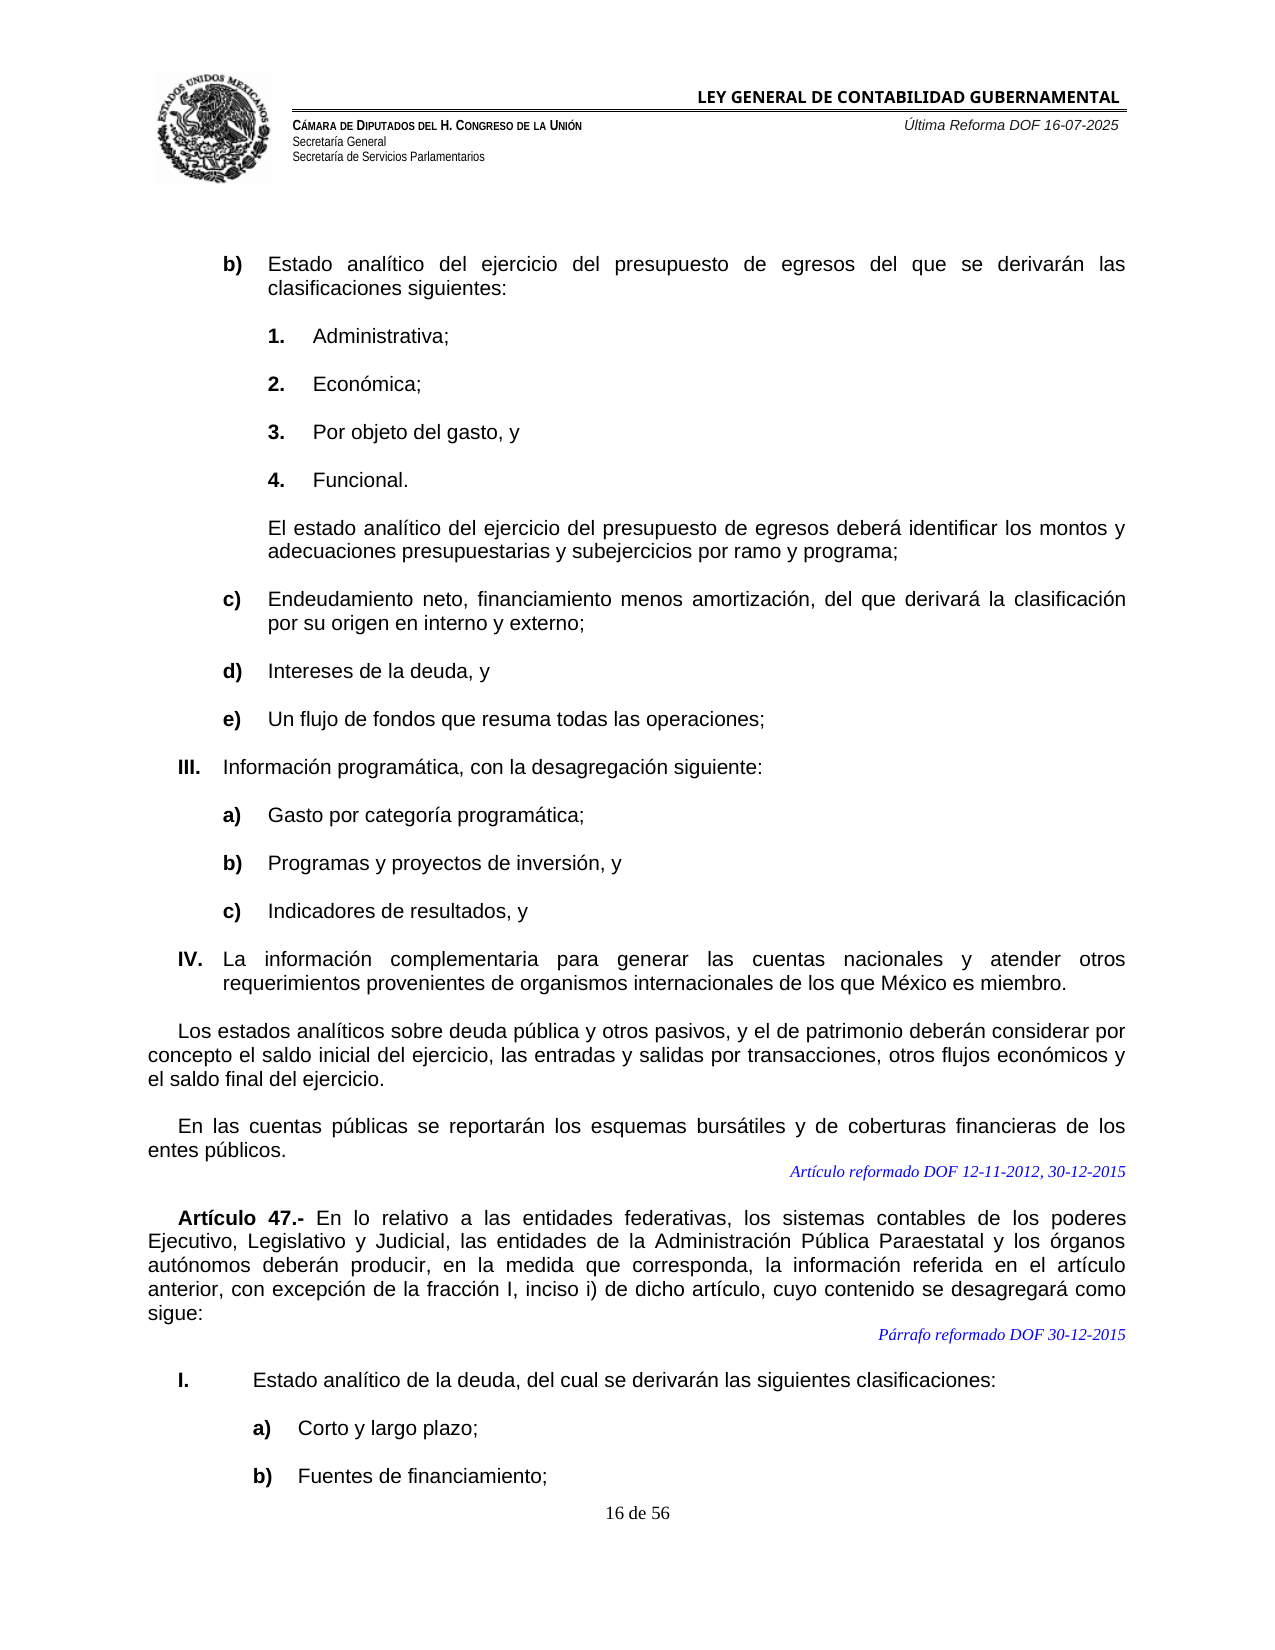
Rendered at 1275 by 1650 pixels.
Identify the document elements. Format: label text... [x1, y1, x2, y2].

text a) Corto y largo plazo; [253, 1416, 1127, 1440]
text b) Estado analítico del ejercicio del presupuesto de egresos del que se derivarán las clasificaciones siguientes: [223, 252, 1127, 300]
text d) Intereses de la deuda, y [223, 659, 1127, 683]
text 1. Administrativa; [268, 324, 1127, 348]
text c) Endeudamiento neto, financiamiento menos amortización, del que derivará la clasificación por su origen en interno y externo; [223, 587, 1127, 635]
text c) Indicadores de resultados, y [223, 899, 1127, 923]
text 4. Funcional. [268, 467, 1127, 491]
text Los estados analíticos sobre deuda pública y otros pasivos, y el de patrimonio deberán considerar por concepto el saldo inicial del ejercicio, las entradas y salidas por transacciones, otros flujos económicos y el saldo final del ejercicio. [148, 1018, 1127, 1090]
text Artículo reformado DOF 12-11-2012, 30-12-2015 [148, 1162, 1127, 1181]
text I. Estado analítico de la deuda, del cual se derivarán las siguientes clasificaciones: [178, 1368, 1127, 1392]
text Párrafo reformado DOF 30-12-2015 [148, 1325, 1127, 1344]
text III. Información programática, con la desagregación siguiente: [178, 755, 1127, 779]
text IV. La información complementaria para generar las cuentas nacionales y atender otros requerimientos provenientes de organismos internacionales de los que México es miembro. [178, 947, 1127, 994]
text b) Programas y proyectos de inversión, y [223, 851, 1127, 875]
text En las cuentas públicas se reportarán los esquemas bursátiles y de coberturas financieras de los entes públicos. [148, 1114, 1127, 1162]
text a) Gasto por categoría programática; [223, 803, 1127, 827]
text 3. Por objeto del gasto, y [268, 419, 1127, 443]
text e) Un flujo de fondos que resuma todas las operaciones; [223, 707, 1127, 731]
text El estado analítico del ejercicio del presupuesto de egresos deberá identificar los montos y adecuaciones presupuestarias y subejercicios por ramo y programa; [223, 515, 1127, 563]
text b) Fuentes de financiamiento; [253, 1464, 1127, 1488]
text 2. Económica; [268, 372, 1127, 396]
text Artículo 47.- En lo relativo a las entidades federativas, los sistemas contables de los poderes Ejecutivo, Legislativo y Judicial, las entidades de la Administración Pública Paraestatal y los órganos autónomos deberán producir, en la medida que corresponda, la información referida en el artículo anterior, con excepción de la fracción I, inciso i) de dicho artículo, cuyo contenido se desagregará como sigue: [148, 1205, 1127, 1325]
